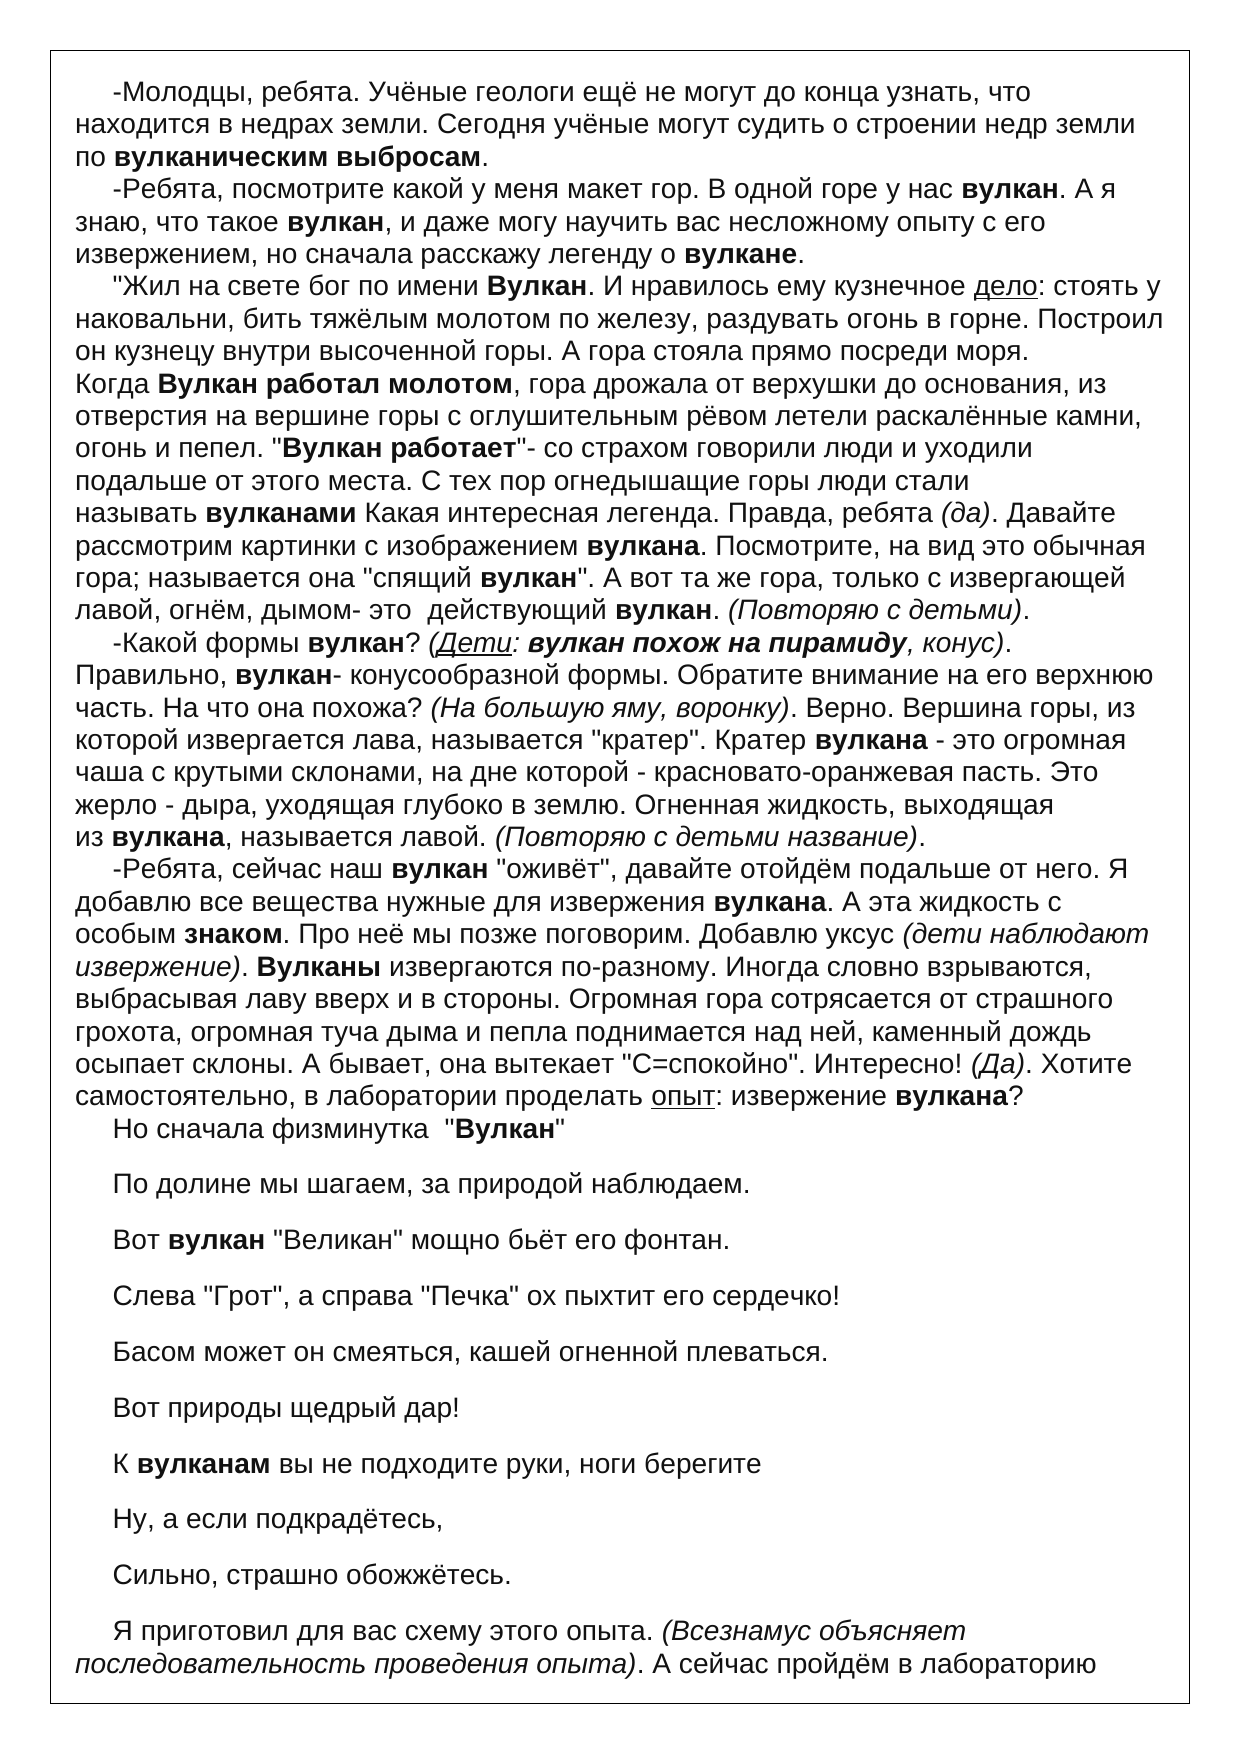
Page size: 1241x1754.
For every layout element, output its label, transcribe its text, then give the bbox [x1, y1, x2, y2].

text -Ребята, сейчас наш вулкан "оживёт", давайте отойдём подальше от него. Я добавлю все вещества нужные для извержения вулкана. А эта жидкость с особым знаком. Про неё мы позже поговорим. Добавлю уксус (дети наблюдают извержение). Вулканы извергаются по-разному. Иногда словно взрываются, выбрасывая лаву вверх и в стороны. Огромная гора сотрясается от страшного грохота, огромная туча дыма и пепла поднимается над ней, каменный дождь осыпает склоны. А бывает, она вытекает "С=спокойно". Интересно! (Да). Хотите самостоятельно, в лаборатории проделать опыт: извержение вулкана? [75, 852, 1165, 1112]
text Слева "Грот", а справа "Печка" ох пыхтит его сердечко! [75, 1279, 1165, 1312]
text Сильно, страшно обожжётесь. [75, 1558, 1165, 1591]
text -Ребята, посмотрите какой у меня макет гор. В одной горе у нас вулкан. А я знаю, что такое вулкан, и даже могу научить вас несложному опыту с его извержением, но сначала расскажу легенду о вулкане. [75, 172, 1165, 269]
text -Молодцы, ребята. Учёные геологи ещё не могут до конца узнать, что находится в недрах земли. Сегодня учёные могут судить о строении недр земли по вулканическим выбросам. [75, 75, 1165, 172]
text Ну, а если подкрадётесь, [75, 1502, 1165, 1535]
text К вулканам вы не подходите руки, ноги берегите [75, 1447, 1165, 1479]
text "Жил на свете бог по имени Вулкан. И нравилось ему кузнечное дело: стоять у наковальни, бить тяжёлым молотом по железу, раздувать огонь в горне. Построил он кузнецу внутри высоченной горы. А гора стояла прямо посреди моря. Когда Вулкан работал молотом, гора дрожала от верхушки до основания, из отверстия на вершине горы с оглушительным рёвом летели раскалённые камни, огонь и пепел. "Вулкан работает"- со страхом говорили люди и уходили подальше от этого места. С тех пор огнедышащие горы люди стали называть вулканами Какая интересная легенда. Правда, ребята (да). Давайте рассмотрим картинки с изображением вулкана. Посмотрите, на вид это обычная гора; называется она "спящий вулкан". А вот та же гора, только с извергающей лавой, огнём, дымом- это действующий вулкан. (Повторяю с детьми). [75, 269, 1165, 626]
text Вот вулкан "Великан" мощно бьёт его фонтан. [75, 1223, 1165, 1256]
text По долине мы шагаем, за природой наблюдаем. [75, 1167, 1165, 1200]
text Но сначала физминутка "Вулкан" [75, 1112, 1165, 1144]
text Я приготовил для вас схему этого опыта. (Всезнамус объясняет последовательность проведения опыта). А сейчас пройдём в лабораторию [75, 1614, 1165, 1679]
text Басом может он смеяться, кашей огненной плеваться. [75, 1335, 1165, 1367]
text Вот природы щедрый дар! [75, 1391, 1165, 1423]
text -Какой формы вулкан? (Дети: вулкан похож на пирамиду, конус). Правильно, вулкан- конусообразной формы. Обратите внимание на его верхнюю часть. На что она похожа? (На большую яму, воронку). Верно. Вершина горы, из которой извергается лава, называется "кратер". Кратер вулкана - это огромная чаша с крутыми склонами, на дне которой - красновато-оранжевая пасть. Это жерло - дыра, уходящая глубоко в землю. Огненная жидкость, выходящая из вулкана, называется лавой. (Повторяю с детьми название). [75, 626, 1165, 852]
